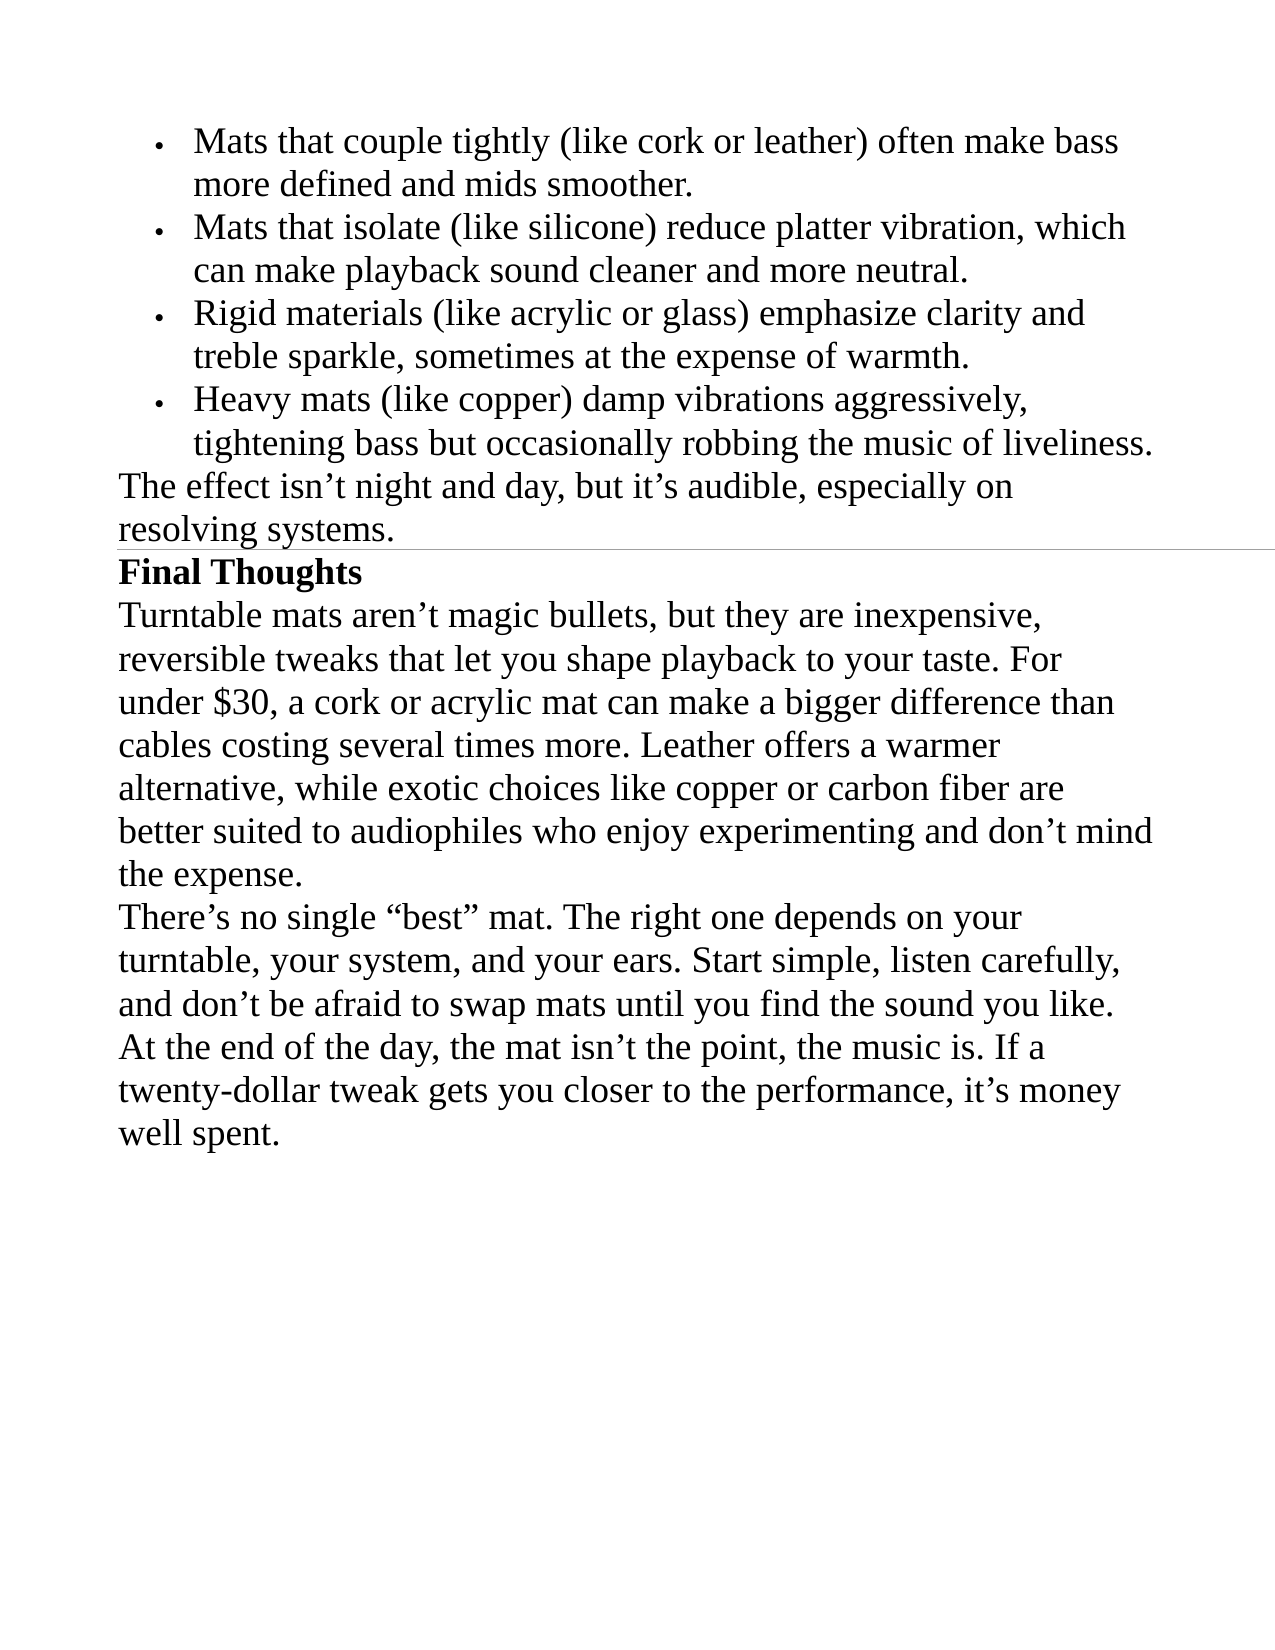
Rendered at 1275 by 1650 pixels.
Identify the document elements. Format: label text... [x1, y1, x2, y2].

text At the end of the day, the mat isn’t the point, the music is. If a twenty-dollar tweak gets you closer to the performance, it’s money well spent. [118, 1024, 1157, 1153]
list Heavy mats (like copper) damp vibrations aggressively, tightening bass but occasionally robbing the music of liveliness. [156, 377, 1157, 463]
list Rigid materials (like acrylic or glass) emphasize clarity and treble sparkle, sometimes at the expense of warmth. [156, 291, 1157, 377]
text Final Thoughts [118, 550, 1157, 593]
text There’s no single “best” mat. The right one depends on your turntable, your system, and your ears. Start simple, listen carefully, and don’t be afraid to swap mats until you find the sound you like. [118, 895, 1157, 1024]
text The effect isn’t night and day, but it’s audible, especially on resolving systems. [118, 463, 1157, 549]
list Mats that couple tightly (like cork or leather) often make bass more defined and mids smoother. [156, 118, 1157, 204]
text Turntable mats aren’t magic bullets, but they are inexpensive, reversible tweaks that let you shape playback to your taste. For under $30, a cork or acrylic mat can make a bigger difference than cables costing several times more. Leather offers a warmer alternative, while exotic choices like copper or carbon fiber are better suited to audiophiles who enjoy experimenting and don’t mind the expense. [118, 593, 1157, 895]
list Mats that isolate (like silicone) reduce platter vibration, which can make playback sound cleaner and more neutral. [156, 204, 1157, 291]
